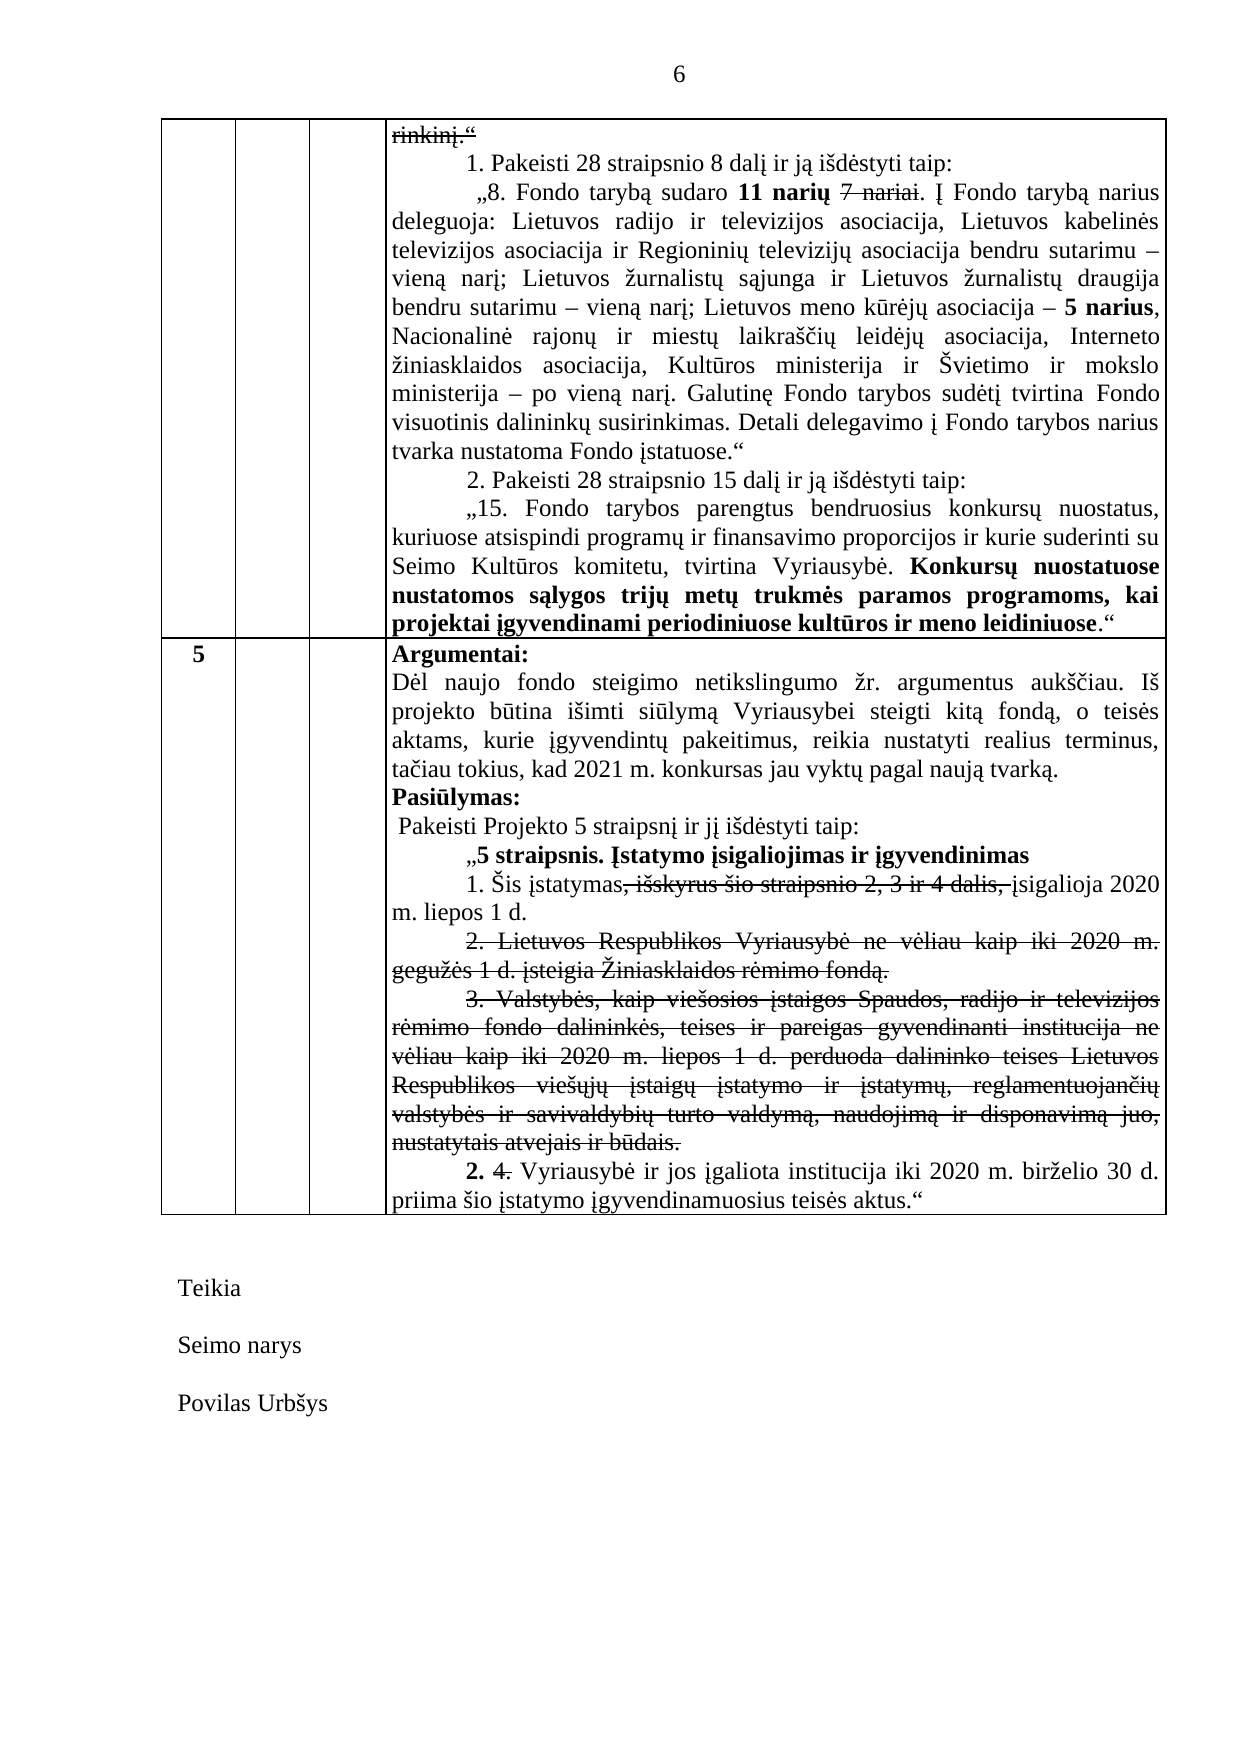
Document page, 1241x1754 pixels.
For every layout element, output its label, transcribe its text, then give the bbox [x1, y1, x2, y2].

table_cell 5 [162, 639, 235, 1214]
table_cell [310, 120, 385, 637]
table_cell [236, 120, 309, 637]
table_cell [236, 639, 309, 1214]
table_cell rinkinį.“ 1. Pakeisti 28 straipsnio 8 dalį ir ją išdėstyti taip: „8. Fondo tarybą sudaro 11 narių 7 nariai. Į Fondo tarybą narius deleguoja: Lietuvos radijo ir televizijos asociacija, Lietuvos kabelinės televizijos asociacija ir Regioninių televizijų asociacija bendru sutarimu – vieną narį; Lietuvos žurnalistų sąjunga ir Lietuvos žurnalistų draugija bendru sutarimu – vieną narį; Lietuvos meno kūrėjų asociacija – 5 narius, Nacionalinė rajonų ir miestų laikraščių leidėjų asociacija, Interneto žiniasklaidos asociacija, Kultūros ministerija ir Švietimo ir mokslo ministerija – po vieną narį. Galutinę Fondo tarybos sudėtį tvirtina Fondo visuotinis dalininkų susirinkimas. Detali delegavimo į Fondo tarybos narius tvarka nustatoma Fondo įstatuose.“ 2. Pakeisti 28 straipsnio 15 dalį ir ją išdėstyti taip: „15. Fondo tarybos parengtus bendruosius konkursų nuostatus, kuriuose atsispindi programų ir finansavimo proporcijos ir kurie suderinti su Seimo Kultūros komitetu, tvirtina Vyriausybė. Konkursų nuostatuose nustatomos sąlygos trijų metų trukmės paramos programoms, kai projektai įgyvendinami periodiniuose kultūros ir meno leidiniuose.“ [387, 120, 1165, 637]
text Povilas Urbšys [177, 1388, 1181, 1417]
table_cell [310, 639, 385, 1214]
table_cell Argumentai: Dėl naujo fondo steigimo netikslingumo žr. argumentus aukščiau. Iš projekto būtina išimti siūlymą Vyriausybei steigti kitą fondą, o teisės aktams, kurie įgyvendintų pakeitimus, reikia nustatyti realius terminus, tačiau tokius, kad 2021 m. konkursas jau vyktų pagal naują tvarką. Pasiūlymas: Pakeisti Projekto 5 straipsnį ir jį išdėstyti taip: „5 straipsnis. Įstatymo įsigaliojimas ir įgyvendinimas 1. Šis įstatymas, išskyrus šio straipsnio 2, 3 ir 4 dalis, įsigalioja 2020 m. liepos 1 d. 2. Lietuvos Respublikos Vyriausybė ne vėliau kaip iki 2020 m. gegužės 1 d. įsteigia Žiniasklaidos rėmimo fondą. 3. Valstybės, kaip viešosios įstaigos Spaudos, radijo ir televizijos rėmimo fondo dalininkės, teises ir pareigas gyvendinanti institucija ne vėliau kaip iki 2020 m. liepos 1 d. perduoda dalininko teises Lietuvos Respublikos viešųjų įstaigų įstatymo ir įstatymų, reglamentuojančių valstybės ir savivaldybių turto valdymą, naudojimą ir disponavimą juo, nustatytais atvejais ir būdais. 2. 4. Vyriausybė ir jos įgaliota institucija iki 2020 m. birželio 30 d. priima šio įstatymo įgyvendinamuosius teisės aktus.“ [387, 639, 1165, 1214]
text Teikia [177, 1273, 1181, 1302]
text Seimo narys [177, 1330, 1181, 1359]
table_cell [162, 120, 235, 637]
